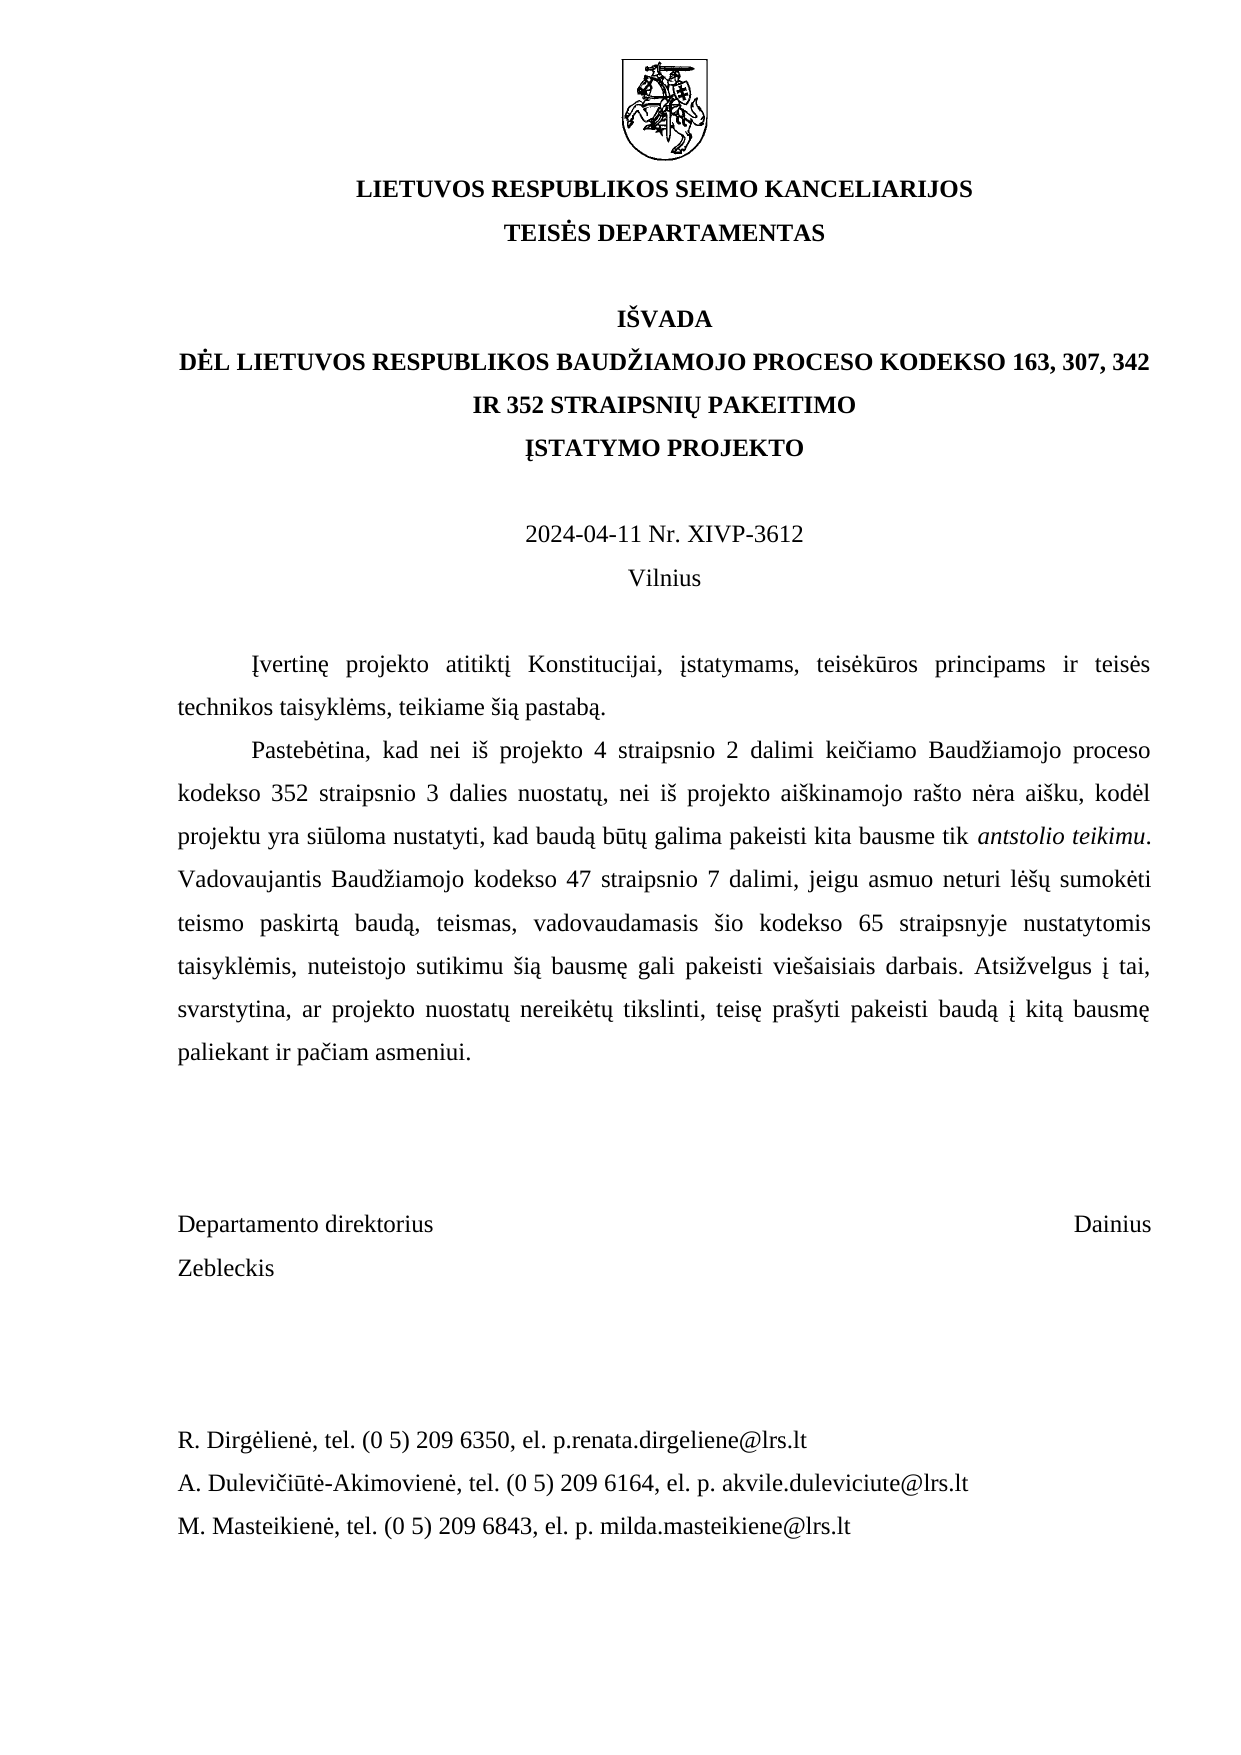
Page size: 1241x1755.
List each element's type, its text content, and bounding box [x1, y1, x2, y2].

text Vilnius [177, 563, 1152, 591]
text Pastebėtina, kad nei iš projekto 4 straipsnio 2 dalimi keičiamo Baudžiamojo proceso kodekso 352 straipsnio 3 dalies nuostatų, nei iš projekto aiškinamojo rašto nėra aišku, kodėl projektu yra siūloma nustatyti, kad baudą būtų galima pakeisti kita bausme tik antstolio teikimu. Vadovaujantis Baudžiamojo kodekso 47 straipsnio 7 dalimi, jeigu asmuo neturi lėšų sumokėti teismo paskirtą baudą, teismas, vadovaudamasis šio kodekso 65 straipsnyje nustatytomis taisyklėmis, nuteistojo sutikimu šią bausmę gali pakeisti viešaisiais darbais. Atsižvelgus į tai, svarstytina, ar projekto nuostatų nereikėtų tikslinti, teisę prašyti pakeisti baudą į kitą bausmę paliekant ir pačiam asmeniui. [177, 735, 1152, 1066]
text R. Dirgėlienė, tel. (0 5) 209 6350, el. p.renata.dirgeliene@lrs.lt [177, 1425, 1152, 1454]
text IŠVADA [177, 304, 1152, 333]
text Departamento direktorius Dainius Zebleckis [177, 1209, 1152, 1281]
text LIETUVOS RESPUBLIKOS SEIMO KANCELIARIJOS [177, 174, 1152, 203]
text A. Dulevičiūtė-Akimovienė, tel. (0 5) 209 6164, el. p. akvile.duleviciute@lrs.lt [177, 1468, 1152, 1497]
text DĖL LIETUVOS RESPUBLIKOS BAUDŽIAMOJO PROCESO KODEKSO 163, 307, 342 IR 352 STRAIPSNIŲ PAKEITIMO ĮSTATYMO PROJEKTO [177, 347, 1152, 462]
text M. Masteikienė, tel. (0 5) 209 6843, el. p. milda.masteikiene@lrs.lt [177, 1511, 1152, 1540]
text 2024-04-11 Nr. XIVP-3612 [177, 519, 1152, 548]
subtitle TEISĖS DEPARTAMENTAS [177, 218, 1152, 246]
text Įvertinę projekto atitiktį Konstitucijai, įstatymams, teisėkūros principams ir teisės technikos taisyklėms, teikiame šią pastabą. [177, 649, 1152, 721]
